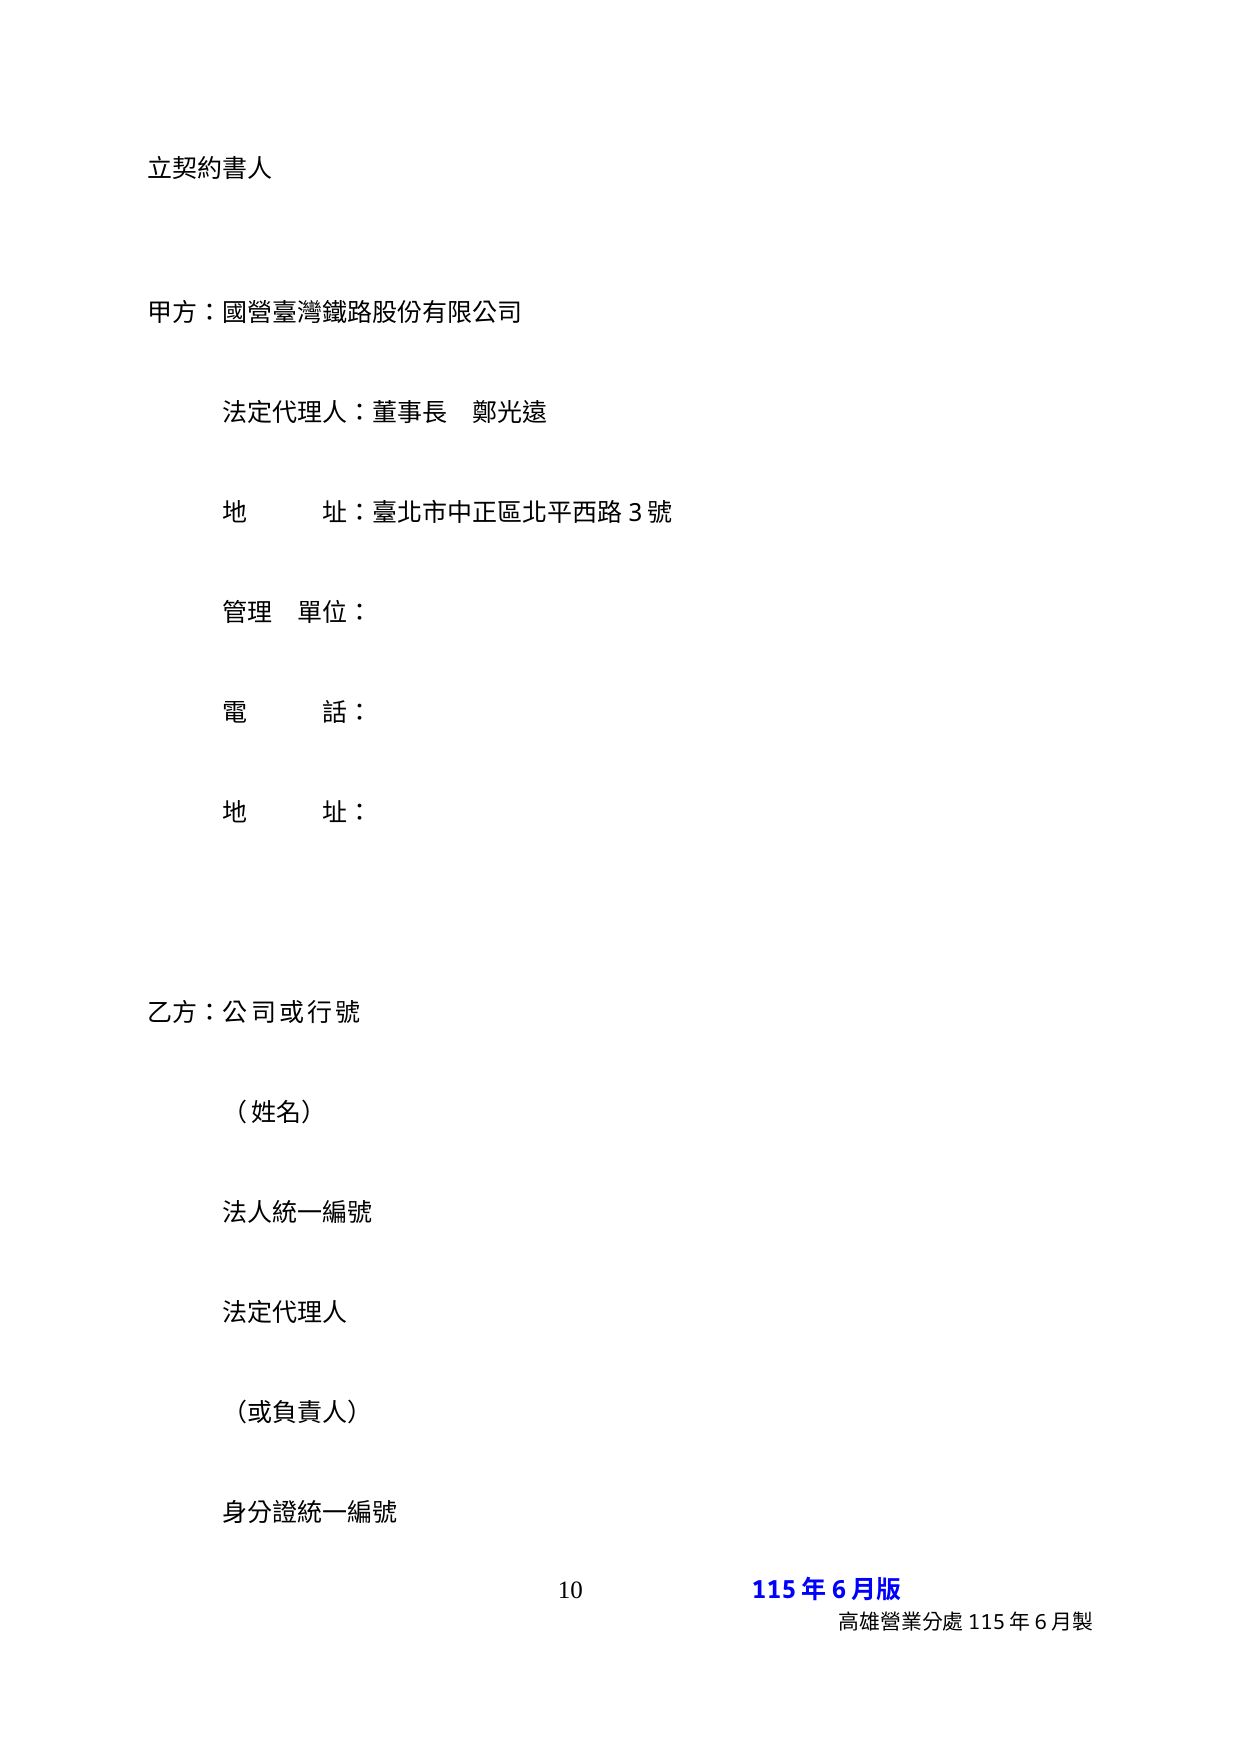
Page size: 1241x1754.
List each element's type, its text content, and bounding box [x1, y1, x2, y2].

text （姓名） [223, 1069, 1092, 1131]
text 電 話： [223, 669, 1092, 731]
text 法定代理人：董事長 鄭光遠 [223, 369, 1092, 431]
text 甲方：國營臺灣鐵路股份有限公司 [148, 269, 1092, 331]
text （或負責人） [223, 1369, 1092, 1431]
text 法人統一編號 [223, 1169, 1092, 1231]
text 乙方：公司或行號 [148, 969, 1092, 1031]
text 身分證統一編號 [223, 1469, 1092, 1531]
text 法定代理人 [223, 1269, 1092, 1331]
text 管理 單位： [223, 569, 1092, 631]
text 地 址：臺北市中正區北平西路3號 [223, 469, 1092, 531]
text 立契約書人 [148, 125, 1092, 187]
text 地 址： [223, 769, 1092, 831]
